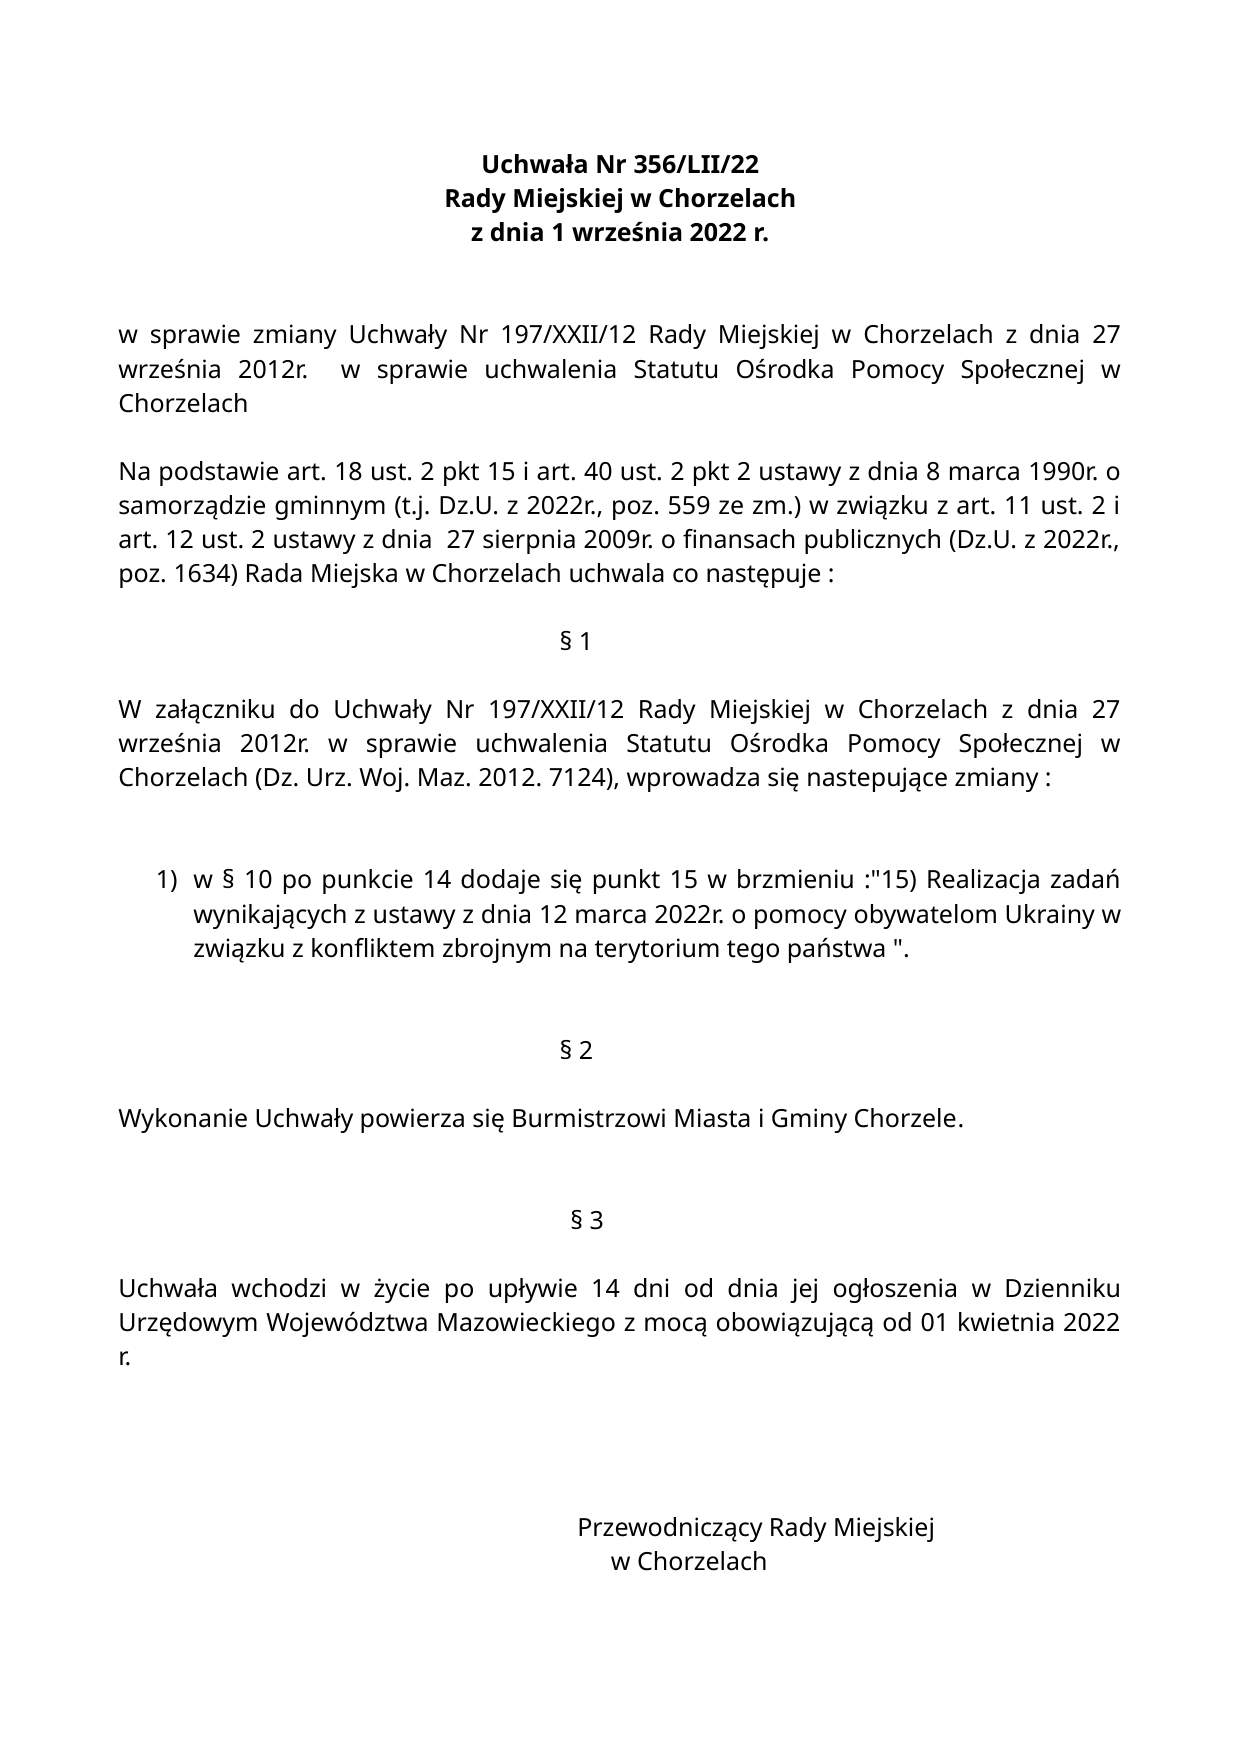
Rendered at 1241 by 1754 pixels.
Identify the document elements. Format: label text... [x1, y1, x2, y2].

text Rady Miejskiej w Chorzelach [118, 181, 1122, 215]
text W załączniku do Uchwały Nr 197/XXII/12 Rady Miejskiej w Chorzelach z dnia 27 września 2012r. w sprawie uchwalenia Statutu Ośrodka Pomocy Społecznej w Chorzelach (Dz. Urz. Woj. Maz. 2012. 7124), wprowadza się nastepujące zmiany : [118, 692, 1122, 794]
text Wykonanie Uchwały powierza się Burmistrzowi Miasta i Gminy Chorzele. [118, 1101, 1122, 1135]
text § 2 [118, 1032, 1122, 1067]
text Na podstawie art. 18 ust. 2 pkt 15 i art. 40 ust. 2 pkt 2 ustawy z dnia 8 marca 1990r. o samorządzie gminnym (t.j. Dz.U. z 2022r., poz. 559 ze zm.) w związku z art. 11 ust. 2 i art. 12 ust. 2 ustawy z dnia 27 sierpnia 2009r. o finansach publicznych (Dz.U. z 2022r., poz. 1634) Rada Miejska w Chorzelach uchwala co następuje : [118, 453, 1122, 590]
text w sprawie zmiany Uchwały Nr 197/XXII/12 Rady Miejskiej w Chorzelach z dnia 27 września 2012r. w sprawie uchwalenia Statutu Ośrodka Pomocy Społecznej w Chorzelach [118, 317, 1122, 419]
text § 3 [118, 1203, 1122, 1237]
text z dnia 1 września 2022 r. [118, 215, 1122, 249]
text Uchwała Nr 356/LII/22 [118, 147, 1122, 181]
text § 1 [118, 624, 1122, 658]
text w Chorzelach [118, 1543, 1122, 1577]
list w § 10 po punkcie 14 dodaje się punkt 15 w brzmieniu :"15) Realizacja zadań wynikających z ustawy z dnia 12 marca 2022r. o pomocy obywatelom Ukrainy w związku z konfliktem zbrojnym na terytorium tego państwa ". [156, 862, 1122, 964]
text Uchwała wchodzi w życie po upływie 14 dni od dnia jej ogłoszenia w Dzienniku Urzędowym Województwa Mazowieckiego z mocą obowiązującą od 01 kwietnia 2022 r. [118, 1271, 1122, 1373]
text Przewodniczący Rady Miejskiej [118, 1509, 1122, 1543]
